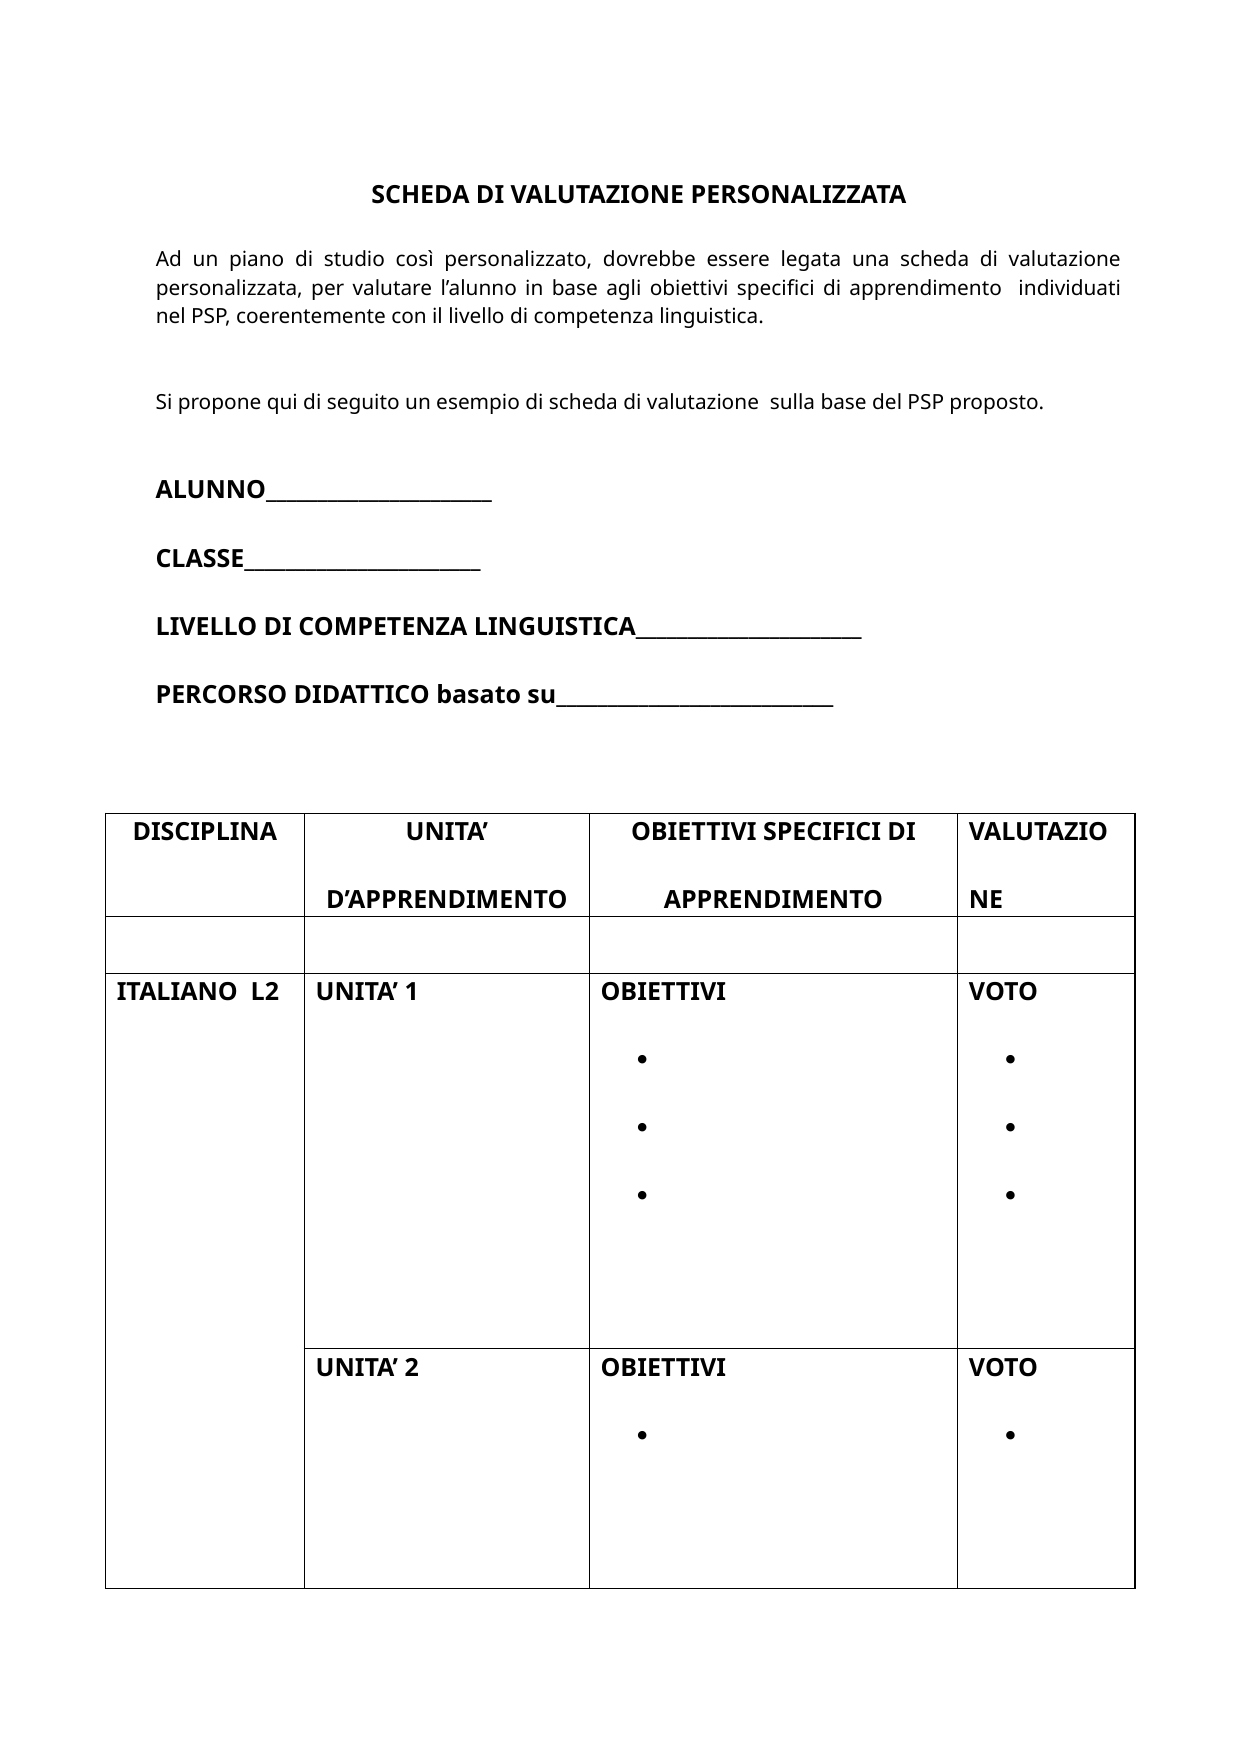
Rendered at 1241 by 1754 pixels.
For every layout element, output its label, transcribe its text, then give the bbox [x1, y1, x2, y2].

text SCHEDA DI VALUTAZIONE PERSONALIZZATA [156, 176, 1122, 211]
text LIVELLO DI COMPETENZA LINGUISTICA______________________ [155, 608, 1122, 642]
text Ad un piano di studio così personalizzato, dovrebbe essere legata una scheda di valutazione personalizzata, per valutare l’alunno in base agli obiettivi specifici di apprendimento individuati nel PSP, coerentemente con il livello di competenza linguistica. [156, 244, 1122, 330]
table_cell [958, 917, 1134, 972]
text PERCORSO DIDATTICO basato su___________________________ [155, 676, 1122, 711]
table_cell [590, 917, 957, 972]
table_cell [305, 917, 589, 972]
text ALUNNO______________________ [155, 472, 1122, 506]
table_cell UNITA’ 2 [305, 1349, 589, 1588]
table_cell ITALIANO L2 [106, 974, 304, 1588]
table_cell [106, 917, 304, 972]
table_header VALUTAZIONE [958, 814, 1134, 916]
table_header DISCIPLINA [106, 814, 304, 916]
text CLASSE_______________________ [155, 540, 1122, 574]
table_cell OBIETTIVI [590, 1349, 957, 1588]
table_cell UNITA’ 1 [305, 974, 589, 1348]
table_cell VOTO [958, 1349, 1134, 1588]
table_header OBIETTIVI SPECIFICI DI APPRENDIMENTO [590, 814, 957, 916]
table_header UNITA’ D’APPRENDIMENTO [305, 814, 589, 916]
text Si propone qui di seguito un esempio di scheda di valutazione sulla base del PSP proposto. [155, 387, 1122, 415]
table_cell VOTO [958, 974, 1134, 1348]
table_cell OBIETTIVI [590, 974, 957, 1348]
